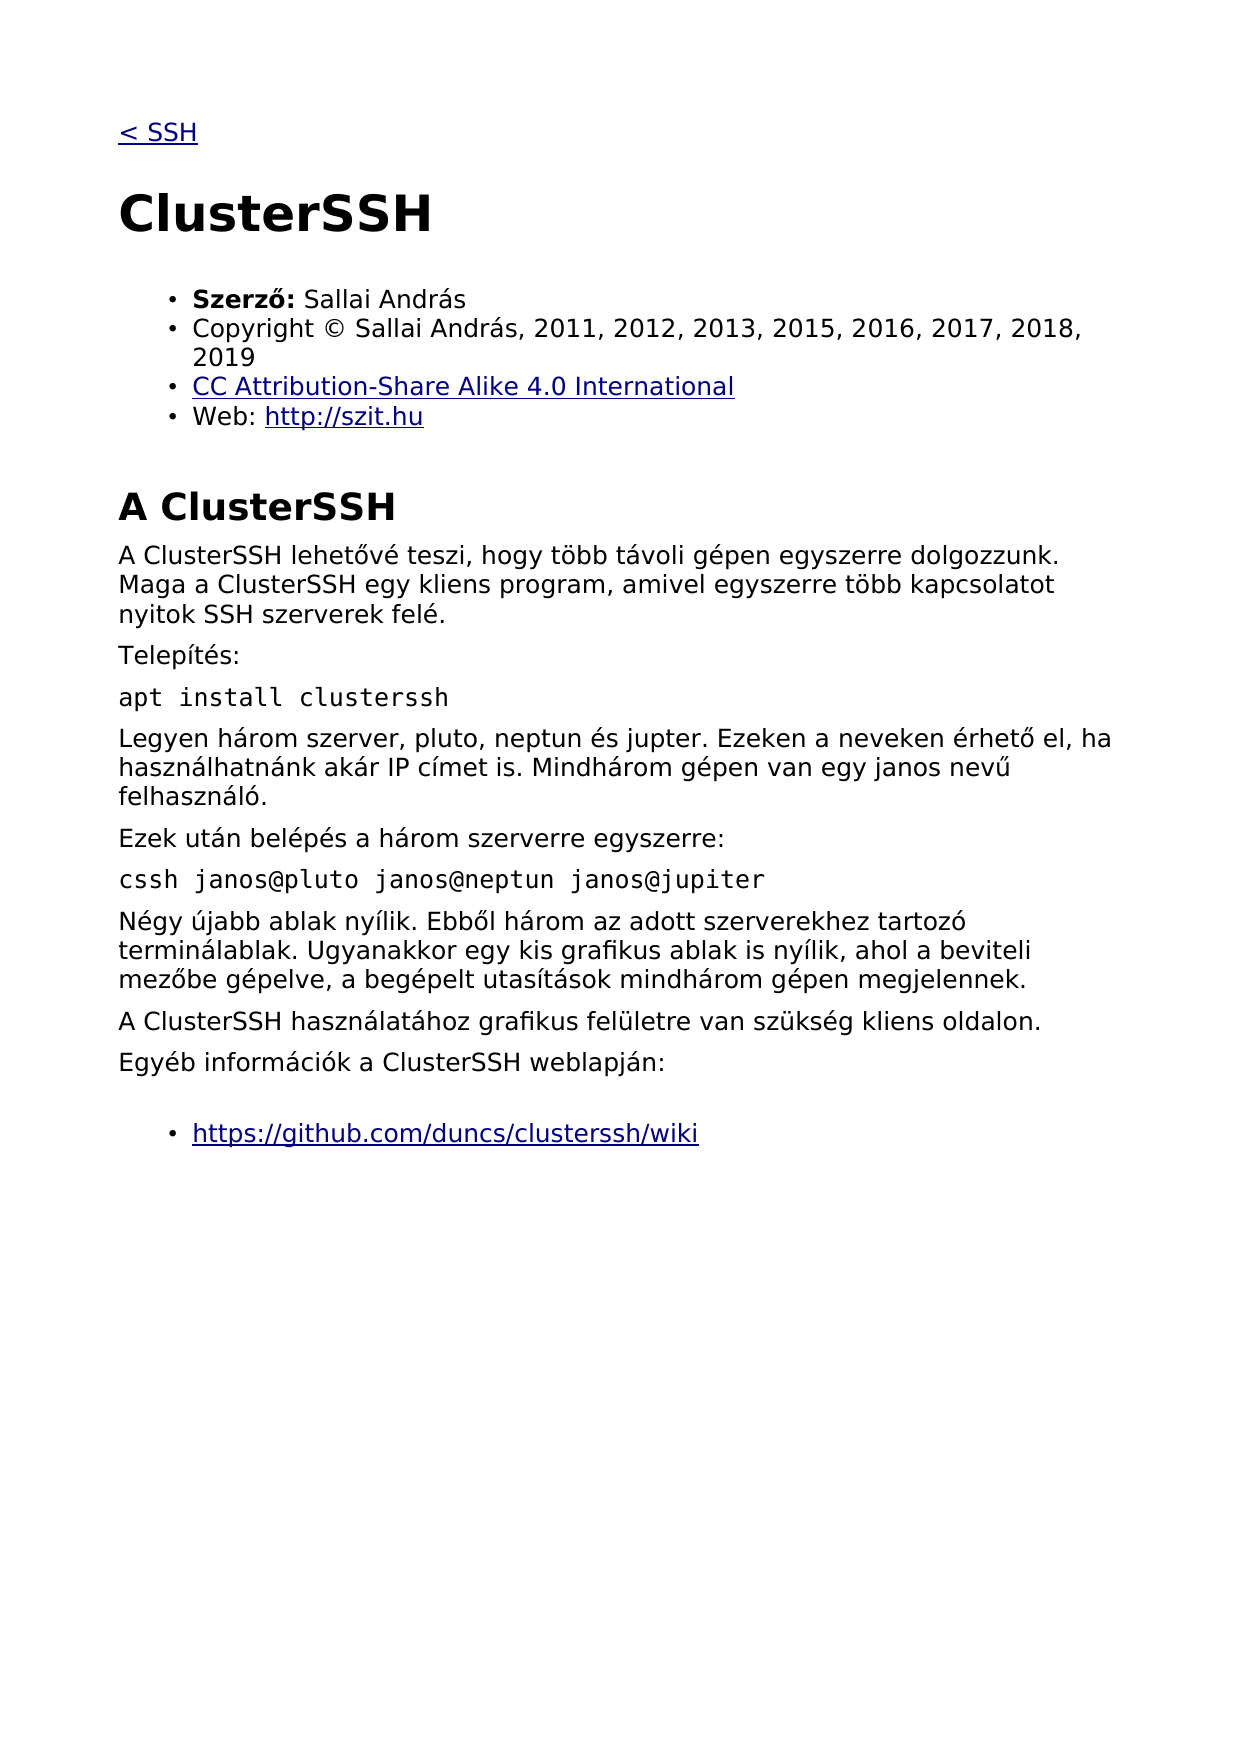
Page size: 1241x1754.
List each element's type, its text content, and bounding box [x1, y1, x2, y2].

text Legyen három szerver, pluto, neptun és jupter. Ezeken a neveken érhető el, ha használhatnánk akár IP címet is. Mindhárom gépen van egy janos nevű felhasználó. [118, 724, 1122, 812]
text A ClusterSSH lehetővé teszi, hogy több távoli gépen egyszerre dolgozzunk. Maga a ClusterSSH egy kliens program, amivel egyszerre több kapcsolatot nyitok SSH szerverek felé. [118, 541, 1122, 629]
list Web: http://szit.hu [177, 402, 1122, 431]
text apt install clusterssh [118, 683, 1122, 712]
list CC Attribution-Share Alike 4.0 International [177, 372, 1122, 402]
text Ezek után belépés a három szerverre egyszerre: [118, 824, 1122, 853]
text Egyéb információk a ClusterSSH weblapján: [118, 1048, 1122, 1077]
text A ClusterSSH használatához grafikus felületre van szükség kliens oldalon. [118, 1007, 1122, 1036]
subtitle ClusterSSH [118, 185, 1122, 243]
list Szerző: Sallai András [177, 285, 1122, 314]
text cssh janos@pluto janos@neptun janos@jupiter [118, 866, 1122, 895]
list https://github.com/duncs/clusterssh/wiki [177, 1119, 1122, 1149]
text Négy újabb ablak nyílik. Ebből három az adott szerverekhez tartozó terminálablak. Ugyanakkor egy kis grafikus ablak is nyílik, ahol a beviteli mezőbe gépelve, a begépelt utasítások mindhárom gépen megjelennek. [118, 907, 1122, 994]
subtitle A ClusterSSH [118, 485, 1122, 529]
text Telepítés: [118, 641, 1122, 671]
list Copyright © Sallai András, 2011, 2012, 2013, 2015, 2016, 2017, 2018, 2019 [177, 314, 1122, 372]
text < SSH [118, 118, 1122, 147]
